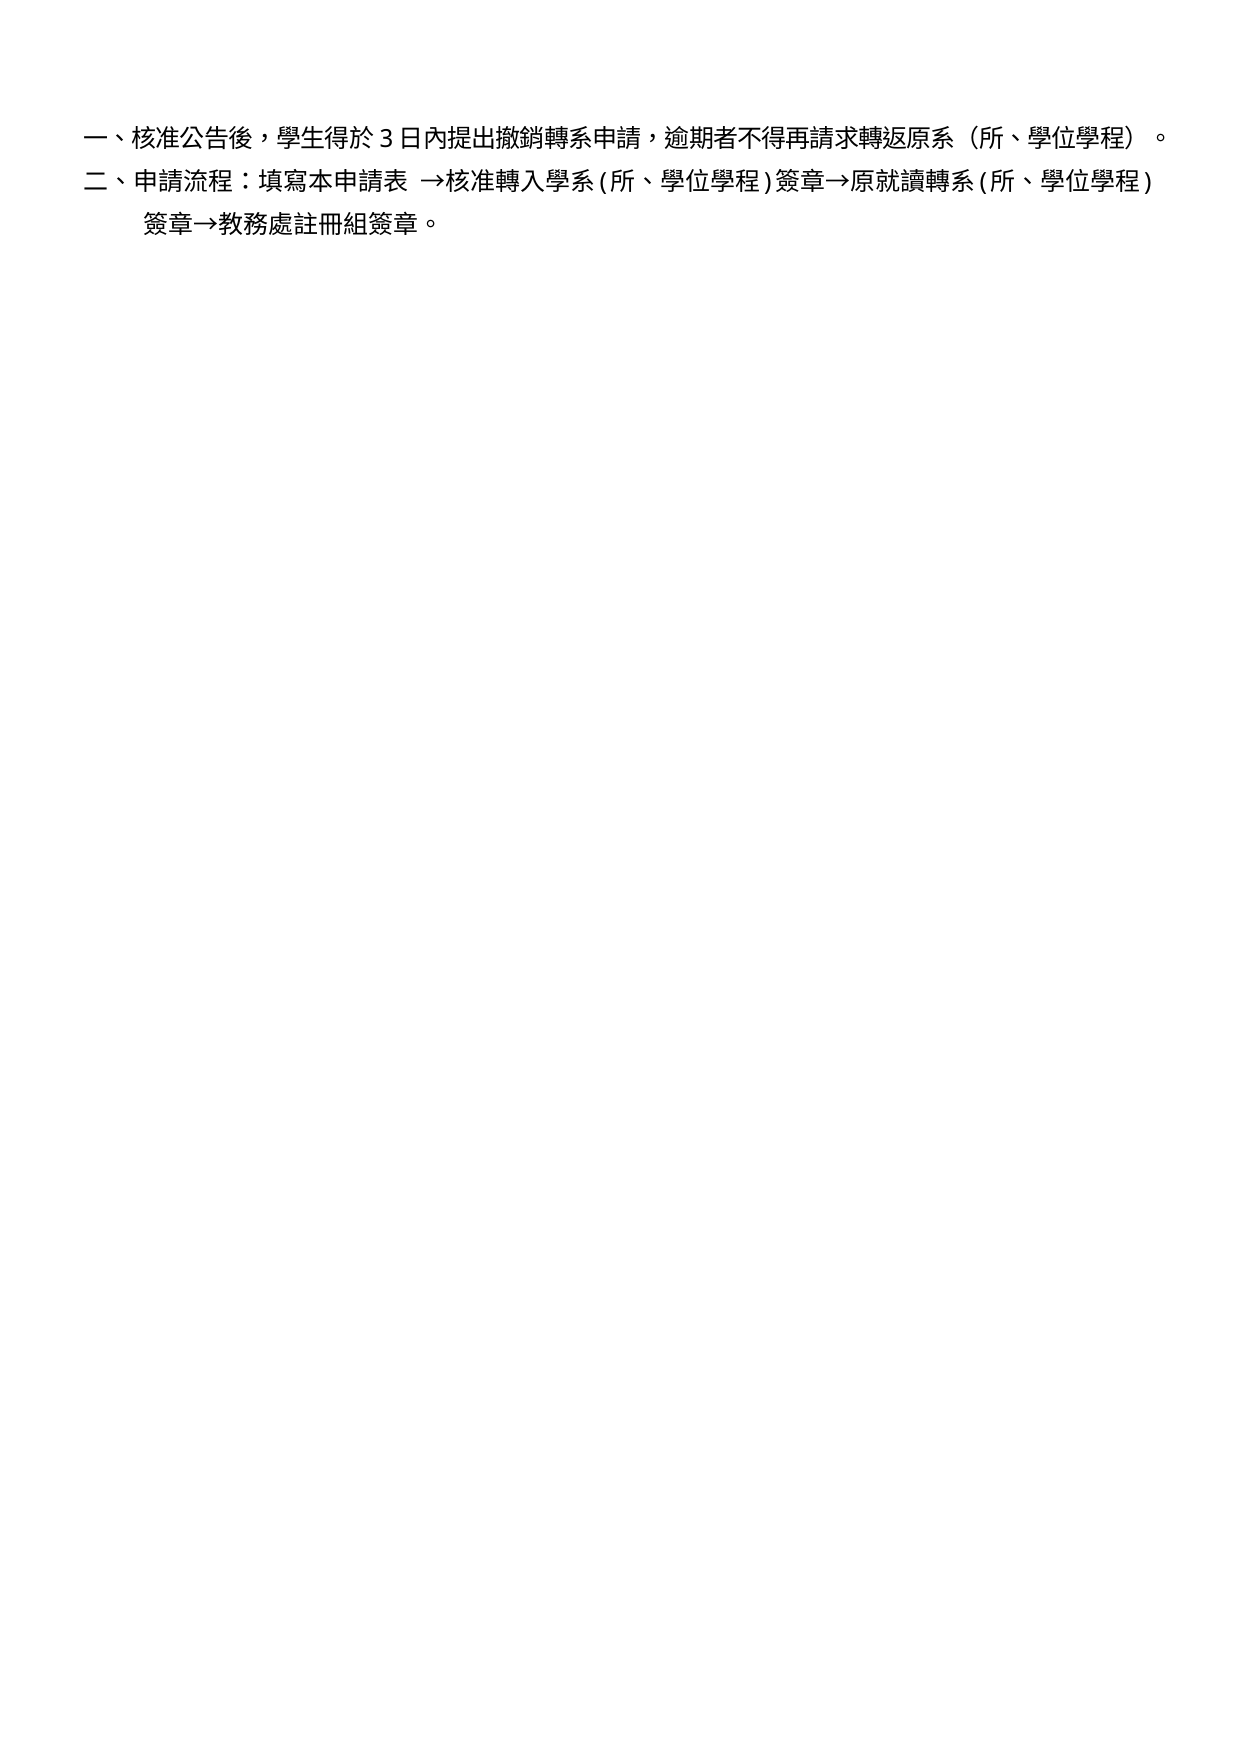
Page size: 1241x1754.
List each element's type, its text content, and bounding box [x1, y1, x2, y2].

text 一、核准公告後，學生得於3日內提出撤銷轉系申請，逾期者不得再請求轉返原系（所、學位學程）。 [83, 118, 1156, 154]
text 簽章→教務處註冊組簽章。 [83, 205, 1156, 241]
text 二、申請流程：填寫本申請表 →核准轉入學系(所、學位學程)簽章→原就讀轉系(所、學位學程) [83, 162, 1156, 198]
